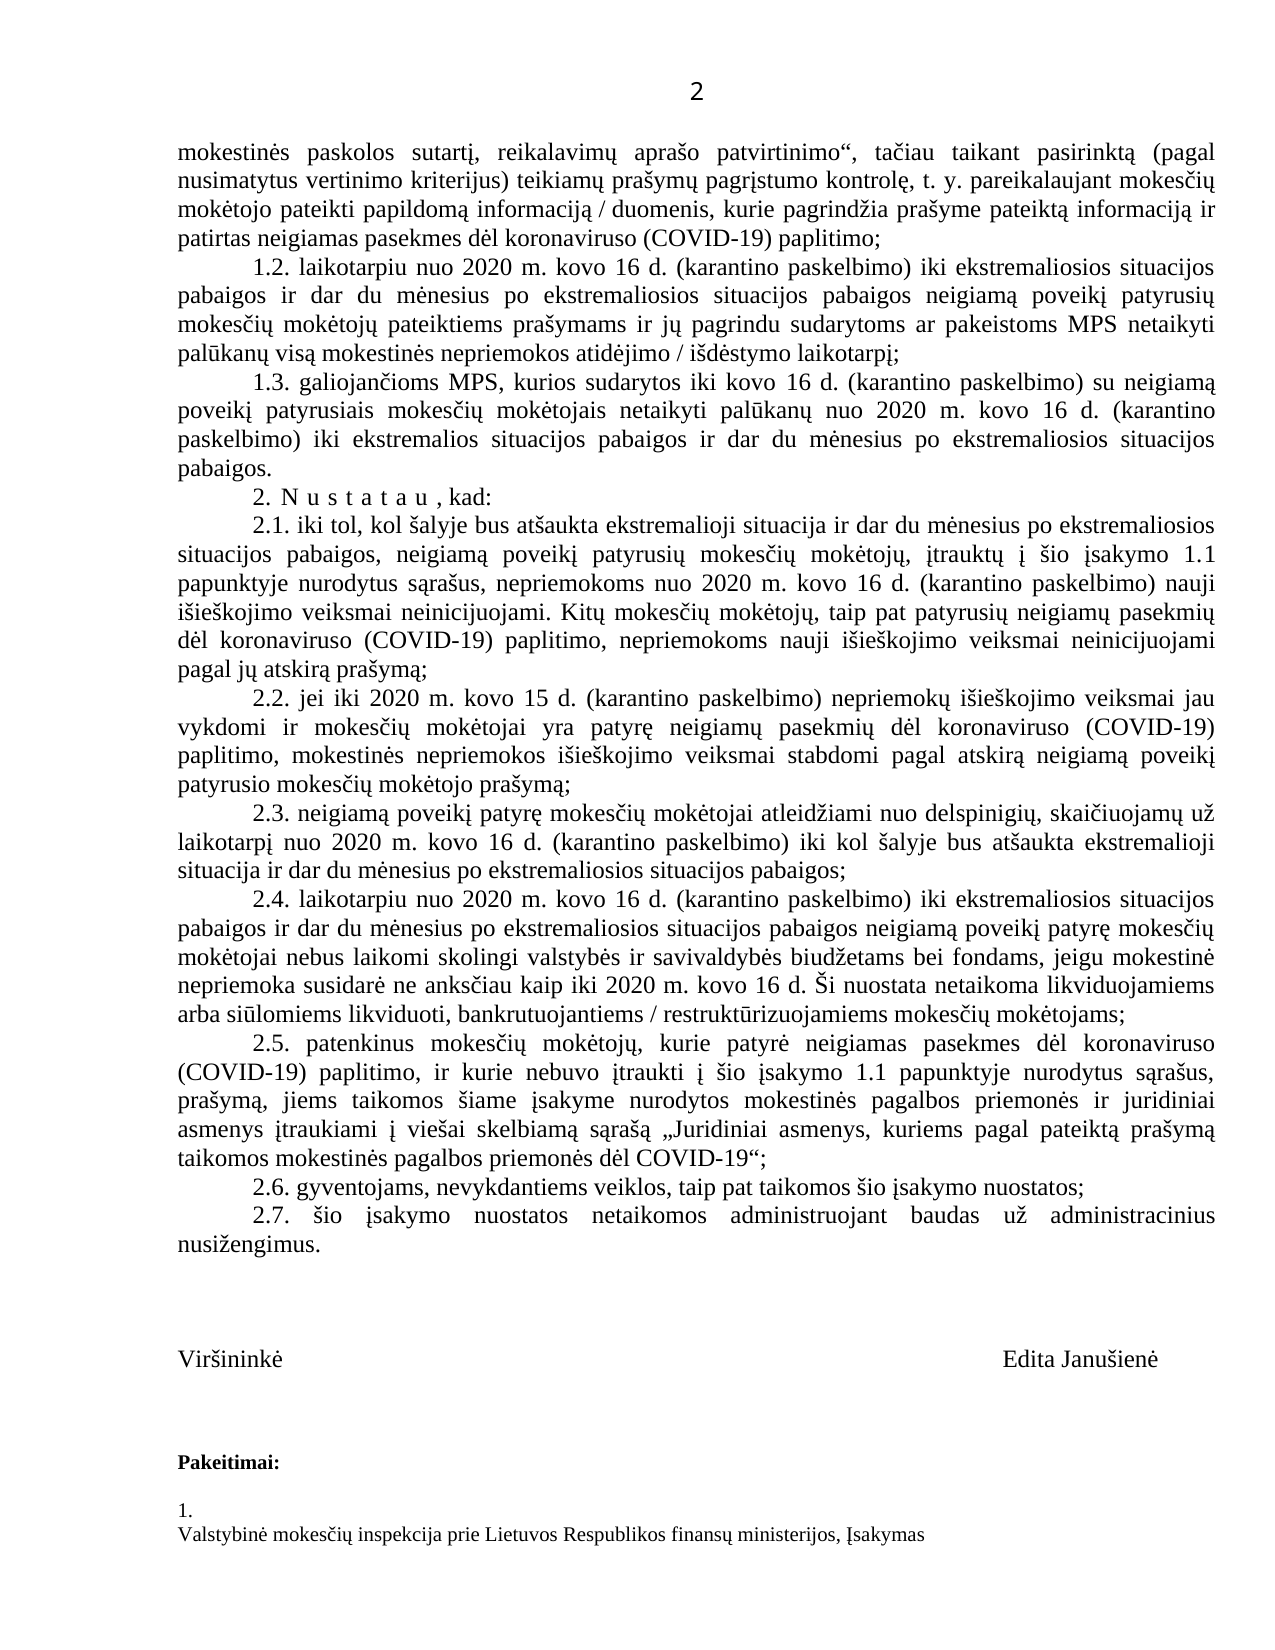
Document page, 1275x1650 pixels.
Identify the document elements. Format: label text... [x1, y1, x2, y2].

text 2.6. gyventojams, nevykdantiems veiklos, taip pat taikomos šio įsakymo nuostatos; [177, 1172, 1216, 1200]
text 2.2. jei iki 2020 m. kovo 15 d. (karantino paskelbimo) nepriemokų išieškojimo veiksmai jau vykdomi ir mokesčių mokėtojai yra patyrę neigiamų pasekmių dėl koronaviruso (COVID-19) paplitimo, mokestinės nepriemokos išieškojimo veiksmai stabdomi pagal atskirą neigiamą poveikį patyrusio mokesčių mokėtojo prašymą; [177, 683, 1216, 798]
text Valstybinė mokesčių inspekcija prie Lietuvos Respublikos finansų ministerijos, Įsakymas [177, 1522, 1216, 1546]
text 2.4. laikotarpiu nuo 2020 m. kovo 16 d. (karantino paskelbimo) iki ekstremaliosios situacijos pabaigos ir dar du mėnesius po ekstremaliosios situacijos pabaigos neigiamą poveikį patyrę mokesčių mokėtojai nebus laikomi skolingi valstybės ir savivaldybės biudžetams bei fondams, jeigu mokestinė nepriemoka susidarė ne anksčiau kaip iki 2020 m. kovo 16 d. Ši nuostata netaikoma likviduojamiems arba siūlomiems likviduoti, bankrutuojantiems / restruktūrizuojamiems mokesčių mokėtojams; [177, 884, 1216, 1028]
text 2. Nustatau, kad: [177, 482, 1216, 510]
text Pakeitimai: [177, 1450, 1216, 1474]
text Viršininkė Edita Janušienė [177, 1344, 1216, 1373]
text 2.1. iki tol, kol šalyje bus atšaukta ekstremalioji situacija ir dar du mėnesius po ekstremaliosios situacijos pabaigos, neigiamą poveikį patyrusių mokesčių mokėtojų, įtrauktų į šio įsakymo 1.1 papunktyje nurodytus sąrašus, nepriemokoms nuo 2020 m. kovo 16 d. (karantino paskelbimo) nauji išieškojimo veiksmai neinicijuojami. Kitų mokesčių mokėtojų, taip pat patyrusių neigiamų pasekmių dėl koronaviruso (COVID-19) paplitimo, nepriemokoms nauji išieškojimo veiksmai neinicijuojami pagal jų atskirą prašymą; [177, 510, 1216, 683]
text 1.2. laikotarpiu nuo 2020 m. kovo 16 d. (karantino paskelbimo) iki ekstremaliosios situacijos pabaigos ir dar du mėnesius po ekstremaliosios situacijos pabaigos neigiamą poveikį patyrusių mokesčių mokėtojų pateiktiems prašymams ir jų pagrindu sudarytoms ar pakeistoms MPS netaikyti palūkanų visą mokestinės nepriemokos atidėjimo / išdėstymo laikotarpį; [177, 252, 1216, 367]
text 2.3. neigiamą poveikį patyrę mokesčių mokėtojai atleidžiami nuo delspinigių, skaičiuojamų už laikotarpį nuo 2020 m. kovo 16 d. (karantino paskelbimo) iki kol šalyje bus atšaukta ekstremalioji situacija ir dar du mėnesius po ekstremaliosios situacijos pabaigos; [177, 798, 1216, 884]
text 2.7. šio įsakymo nuostatos netaikomos administruojant baudas už administracinius nusižengimus. [177, 1200, 1216, 1258]
text 1.3. galiojančioms MPS, kurios sudarytos iki kovo 16 d. (karantino paskelbimo) su neigiamą poveikį patyrusiais mokesčių mokėtojais netaikyti palūkanų nuo 2020 m. kovo 16 d. (karantino paskelbimo) iki ekstremalios situacijos pabaigos ir dar du mėnesius po ekstremaliosios situacijos pabaigos. [177, 367, 1216, 482]
text 1. [177, 1498, 1216, 1522]
text mokestinės paskolos sutartį, reikalavimų aprašo patvirtinimo“, tačiau taikant pasirinktą (pagal nusimatytus vertinimo kriterijus) teikiamų prašymų pagrįstumo kontrolę, t. y. pareikalaujant mokesčių mokėtojo pateikti papildomą informaciją / duomenis, kurie pagrindžia prašyme pateiktą informaciją ir patirtas neigiamas pasekmes dėl koronaviruso (COVID-19) paplitimo; [177, 137, 1216, 252]
text 2.5. patenkinus mokesčių mokėtojų, kurie patyrė neigiamas pasekmes dėl koronaviruso (COVID-19) paplitimo, ir kurie nebuvo įtraukti į šio įsakymo 1.1 papunktyje nurodytus sąrašus, prašymą, jiems taikomos šiame įsakyme nurodytos mokestinės pagalbos priemonės ir juridiniai asmenys įtraukiami į viešai skelbiamą sąrašą „Juridiniai asmenys, kuriems pagal pateiktą prašymą taikomos mokestinės pagalbos priemonės dėl COVID-19“; [177, 1028, 1216, 1172]
